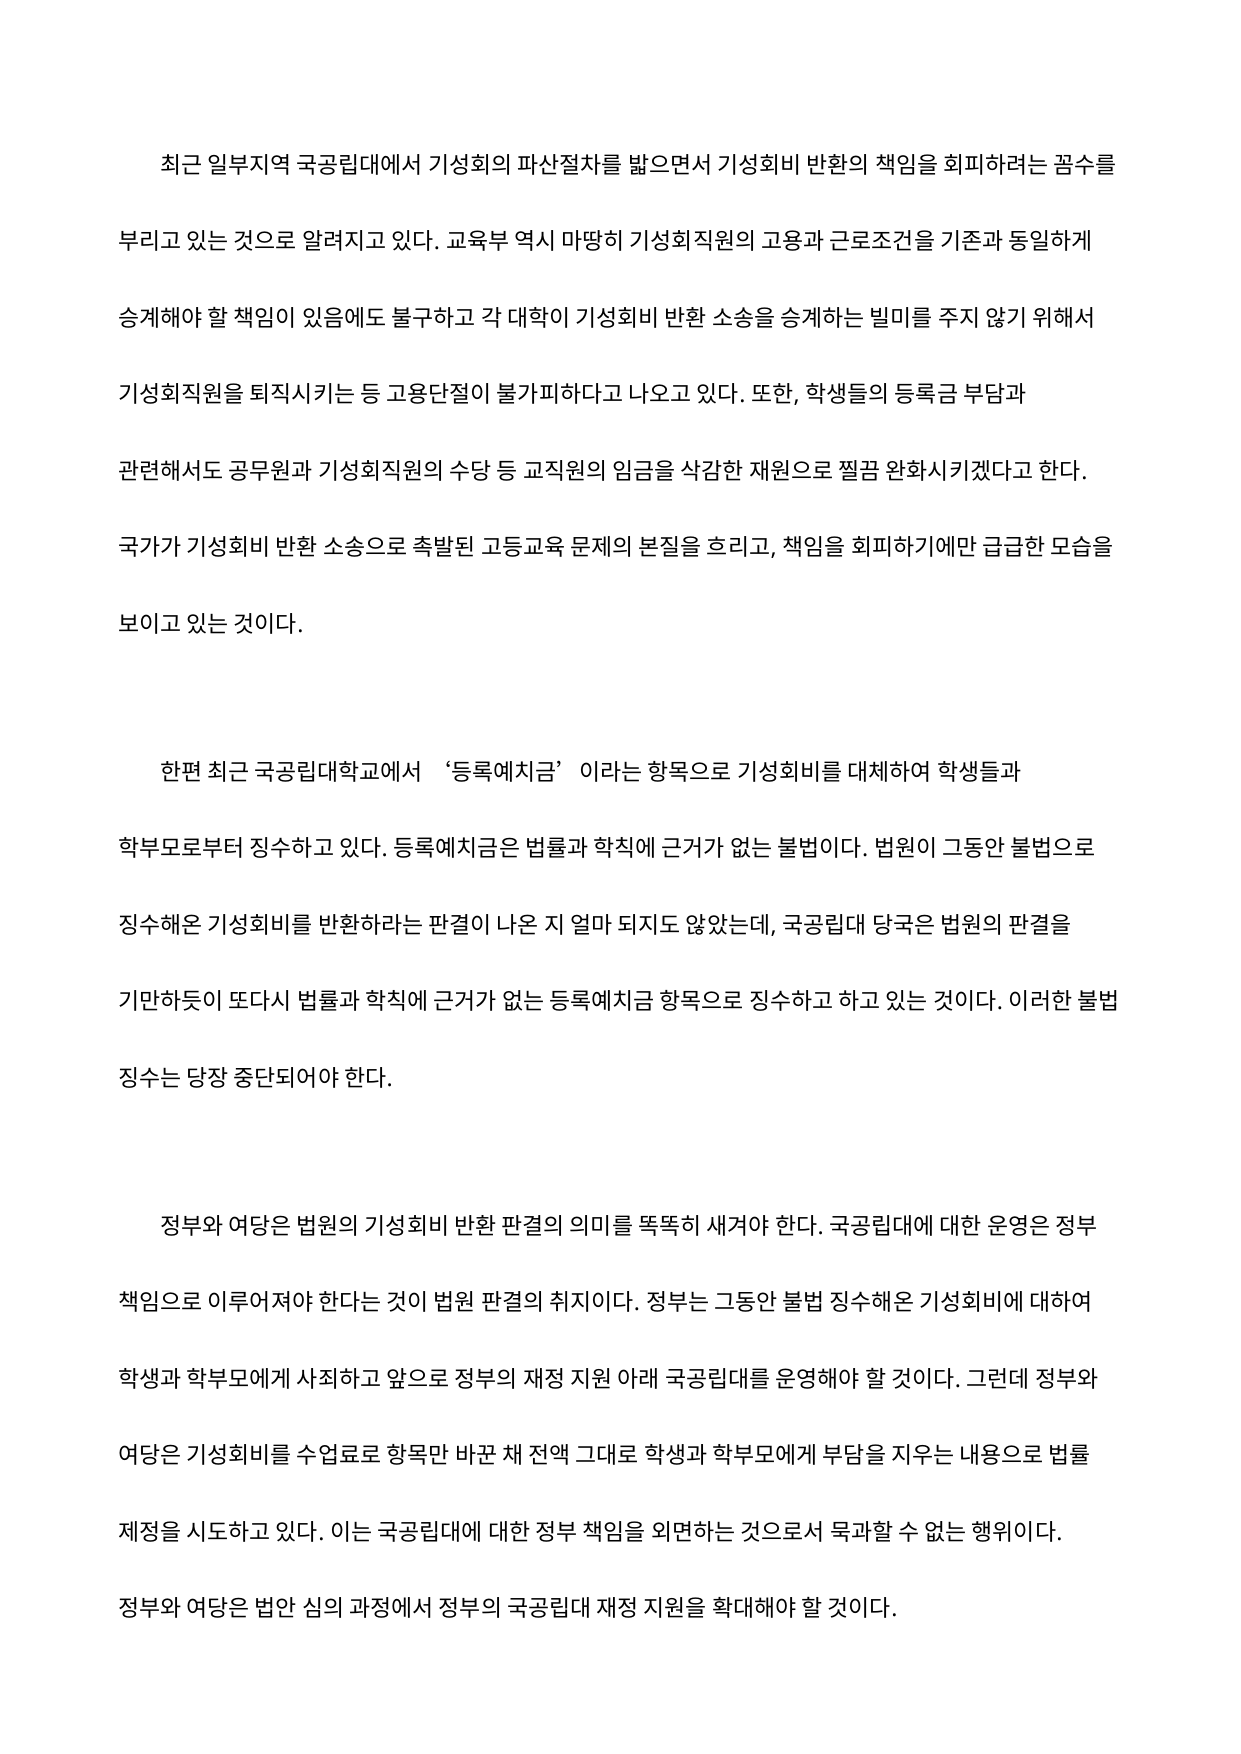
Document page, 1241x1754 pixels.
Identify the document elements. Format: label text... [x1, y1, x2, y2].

text 최근 일부지역 국공립대에서 기성회의 파산절차를 밟으면서 기성회비 반환의 책임을 회피하려는 꼼수를 부리고 있는 것으로 알려지고 있다. 교육부 역시 마땅히 기성회직원의 고용과 근로조건을 기존과 동일하게 승계해야 할 책임이 있음에도 불구하고 각 대학이 기성회비 반환 소송을 승계하는 빌미를 주지 않기 위해서 기성회직원을 퇴직시키는 등 고용단절이 불가피하다고 나오고 있다. 또한, 학생들의 등록금 부담과 관련해서도 공무원과 기성회직원의 수당 등 교직원의 임금을 삭감한 재원으로 찔끔 완화시키겠다고 한다. 국가가 기성회비 반환 소송으로 촉발된 고등교육 문제의 본질을 흐리고, 책임을 회피하기에만 급급한 모습을 보이고 있는 것이다. [118, 147, 1122, 639]
text 정부와 여당은 법원의 기성회비 반환 판결의 의미를 똑똑히 새겨야 한다. 국공립대에 대한 운영은 정부 책임으로 이루어져야 한다는 것이 법원 판결의 취지이다. 정부는 그동안 불법 징수해온 기성회비에 대하여 학생과 학부모에게 사죄하고 앞으로 정부의 재정 지원 아래 국공립대를 운영해야 할 것이다. 그런데 정부와 여당은 기성회비를 수업료로 항목만 바꾼 채 전액 그대로 학생과 학부모에게 부담을 지우는 내용으로 법률 제정을 시도하고 있다. 이는 국공립대에 대한 정부 책임을 외면하는 것으로서 묵과할 수 없는 행위이다. 정부와 여당은 법안 심의 과정에서 정부의 국공립대 재정 지원을 확대해야 할 것이다. [118, 1208, 1122, 1623]
text 한편 최근 국공립대학교에서 ‘등록예치금’이라는 항목으로 기성회비를 대체하여 학생들과 학부모로부터 징수하고 있다. 등록예치금은 법률과 학칙에 근거가 없는 불법이다. 법원이 그동안 불법으로 징수해온 기성회비를 반환하라는 판결이 나온 지 얼마 되지도 않았는데, 국공립대 당국은 법원의 판결을 기만하듯이 또다시 법률과 학칙에 근거가 없는 등록예치금 항목으로 징수하고 하고 있는 것이다. 이러한 불법 징수는 당장 중단되어야 한다. [118, 754, 1122, 1093]
